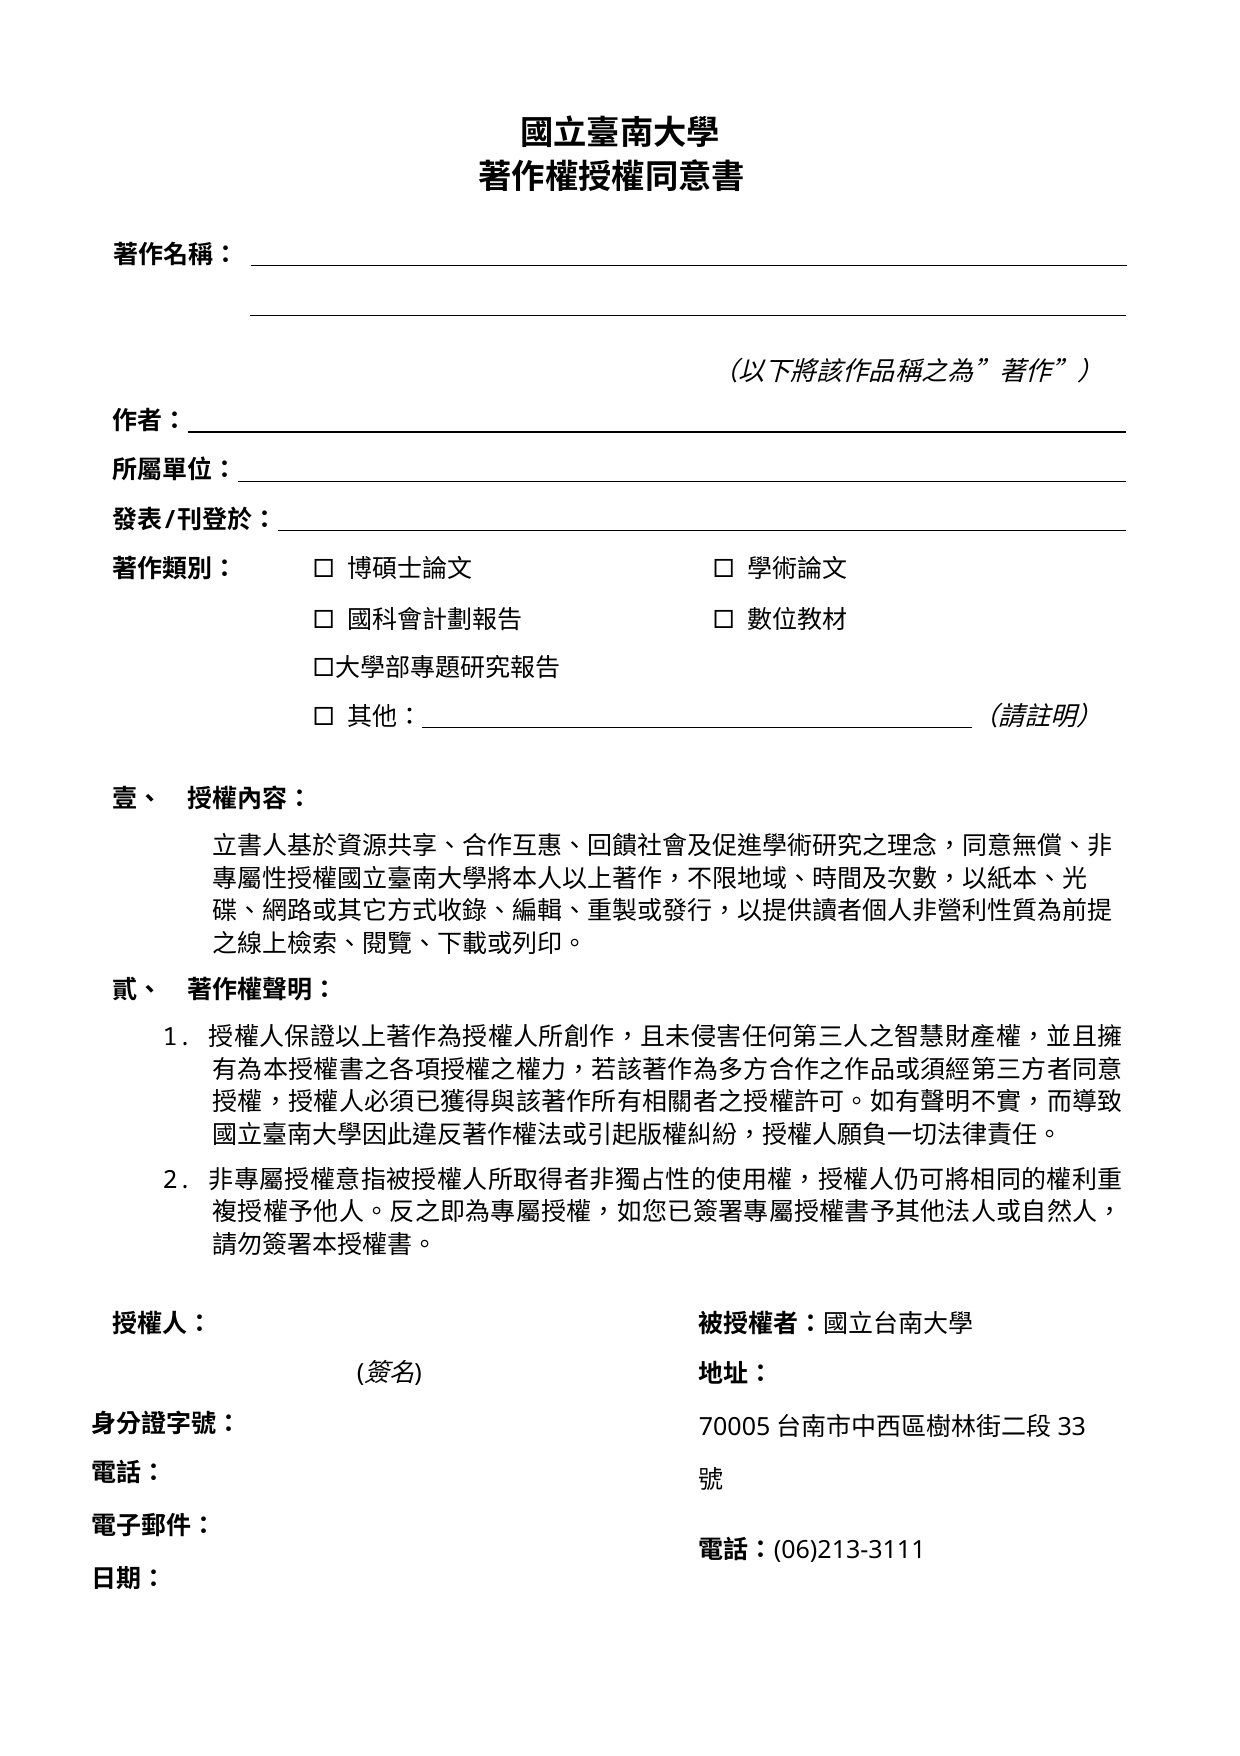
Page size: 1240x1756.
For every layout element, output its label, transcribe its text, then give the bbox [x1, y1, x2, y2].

text 2. 非專屬授權意指被授權人所取得者非獨占性的使用權，授權人仍可將相同的權利重 複授權予他人。反之即為專屬授權，如您已簽署專屬授權書予其他法人或自然人， 請勿簽署本授權書。 [162, 1162, 1126, 1260]
text 大學部專題研究報告 [312, 648, 1127, 684]
subtitle 著作權授權同意書 [46, 154, 819, 197]
text 貳、 著作權聲明： [112, 969, 1127, 1006]
subtitle 國立臺南大學 [486, 109, 754, 153]
table_header 授權人： (簽名) 身分證字號： 電話： 電子郵件： 日期： [92, 1313, 565, 1589]
text 立書人基於資源共享、合作互惠、回饋社會及促進學術研究之理念，同意無償、非 專屬性授權國立臺南大學將本人以上著作，不限地域、時間及次數，以紙本、光 碟、網路或其它方式收錄、編輯、重製或發行，以提供讀者個人非營利性質為前提 之線上檢索、閱覽、下載或列印。 [212, 829, 1114, 959]
text  其他： （請註明） [312, 695, 1127, 732]
table_header 被授權者：國立台南大學 地址： 70005 台南市中西區樹林街二段 33 號 電話：(06)213-3111 [565, 1313, 1126, 1589]
subtitle 壹、 授權內容： [112, 779, 1127, 815]
text （以下將該作品稱之為”著作”） 作者： 所屬單位： 發表/刊登於： 著作類別：  博碩士論文  學術論文 [112, 350, 1127, 585]
text 1. 授權人保證以上著作為授權人所創作，且未侵害任何第三人之智慧財產權，並且擁 有為本授權書之各項授權之權力，若該著作為多方合作之作品或須經第三方者同意 授權，授權人必須已獲得與該著作所有相關者之授權許可。如有聲明不實，而導致 國立臺南大學因此違反著作權法或引起版權糾紛，授權人願負一切法律責任。 [162, 1020, 1126, 1150]
text  國科會計劃報告  數位教材 [312, 599, 1127, 636]
subtitle 著作名稱： [100, 234, 1139, 270]
